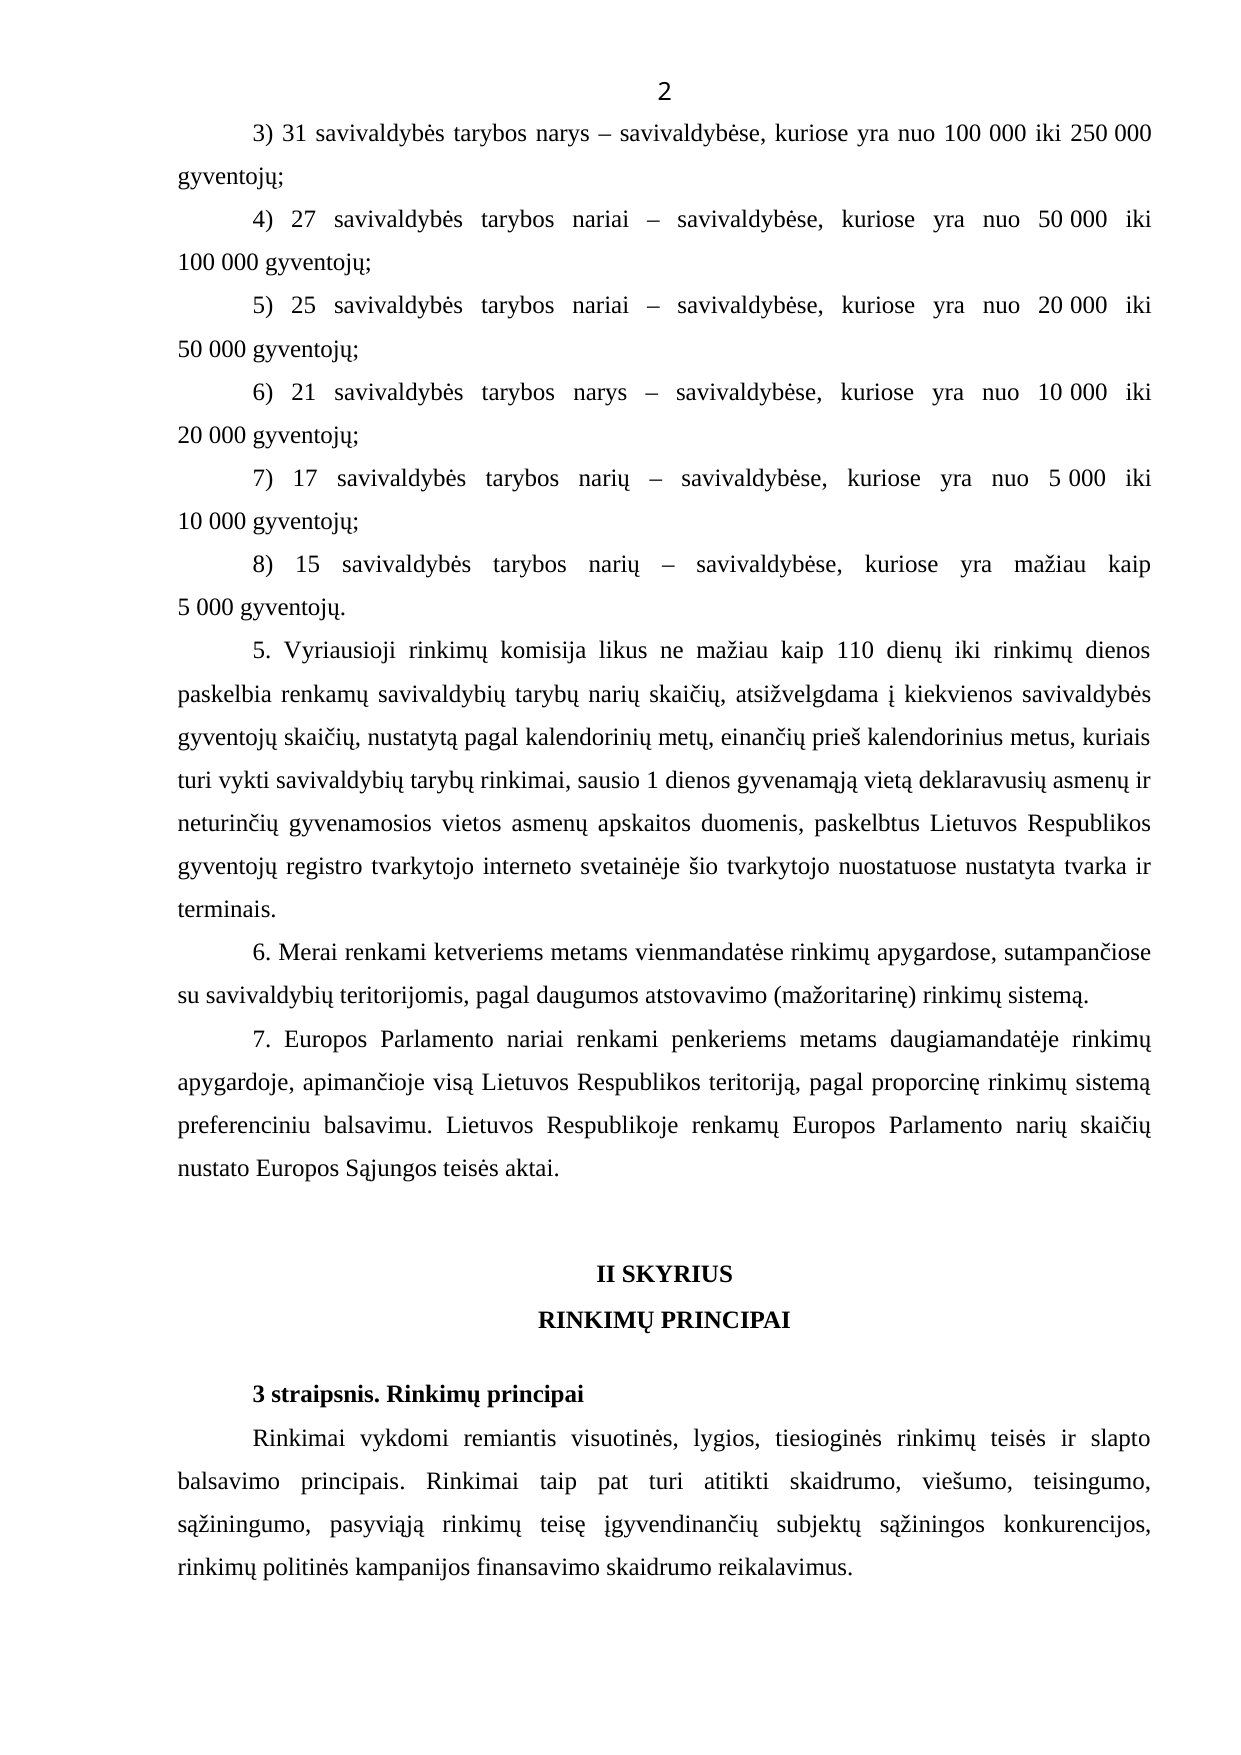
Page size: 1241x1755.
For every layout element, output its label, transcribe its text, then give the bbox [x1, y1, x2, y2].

text 8) 15 savivaldybės tarybos narių – savivaldybėse, kuriose yra mažiau kaip 5 000 gyventojų. [177, 549, 1152, 621]
text Rinkimai vykdomi remiantis visuotinės, lygios, tiesioginės rinkimų teisės ir slapto balsavimo principais. Rinkimai taip pat turi atitikti skaidrumo, viešumo, teisingumo, sąžiningumo, pasyviąją rinkimų teisę įgyvendinančių subjektų sąžiningos konkurencijos, rinkimų politinės kampanijos finansavimo skaidrumo reikalavimus. [177, 1423, 1152, 1581]
text 7) 17 savivaldybės tarybos narių – savivaldybėse, kuriose yra nuo 5 000 iki 10 000 gyventojų; [177, 463, 1152, 535]
text 3) 31 savivaldybės tarybos narys – savivaldybėse, kuriose yra nuo 100 000 iki 250 000 gyventojų; [177, 118, 1152, 190]
text 6. Merai renkami ketveriems metams vienmandatėse rinkimų apygardose, sutampančiose su savivaldybių teritorijomis, pagal daugumos atstovavimo (mažoritarinę) rinkimų sistemą. [177, 937, 1152, 1009]
text 5. Vyriausioji rinkimų komisija likus ne mažiau kaip 110 dienų iki rinkimų dienos paskelbia renkamų savivaldybių tarybų narių skaičių, atsižvelgdama į kiekvienos savivaldybės gyventojų skaičių, nustatytą pagal kalendorinių metų, einančių prieš kalendorinius metus, kuriais turi vykti savivaldybių tarybų rinkimai, sausio 1 dienos gyvenamąją vietą deklaravusių asmenų ir neturinčių gyvenamosios vietos asmenų apskaitos duomenis, paskelbtus Lietuvos Respublikos gyventojų registro tvarkytojo interneto svetainėje šio tvarkytojo nuostatuose nustatyta tvarka ir terminais. [177, 636, 1152, 923]
text 6) 21 savivaldybės tarybos narys – savivaldybėse, kuriose yra nuo 10 000 iki 20 000 gyventojų; [177, 377, 1152, 449]
text 5) 25 savivaldybės tarybos nariai – savivaldybėse, kuriose yra nuo 20 000 iki 50 000 gyventojų; [177, 291, 1152, 362]
text 4) 27 savivaldybės tarybos nariai – savivaldybėse, kuriose yra nuo 50 000 iki 100 000 gyventojų; [177, 204, 1152, 276]
text 7. Europos Parlamento nariai renkami penkeriems metams daugiamandatėje rinkimų apygardoje, apimančioje visą Lietuvos Respublikos teritoriją, pagal proporcinę rinkimų sistemą preferenciniu balsavimu. Lietuvos Respublikoje renkamų Europos Parlamento narių skaičių nustato Europos Sąjungos teisės aktai. [177, 1024, 1152, 1182]
text RINKIMŲ PRINCIPAI [177, 1288, 1152, 1334]
text II SKYRIUS [177, 1242, 1152, 1288]
text 3 straipsnis. Rinkimų principai [177, 1379, 1152, 1408]
